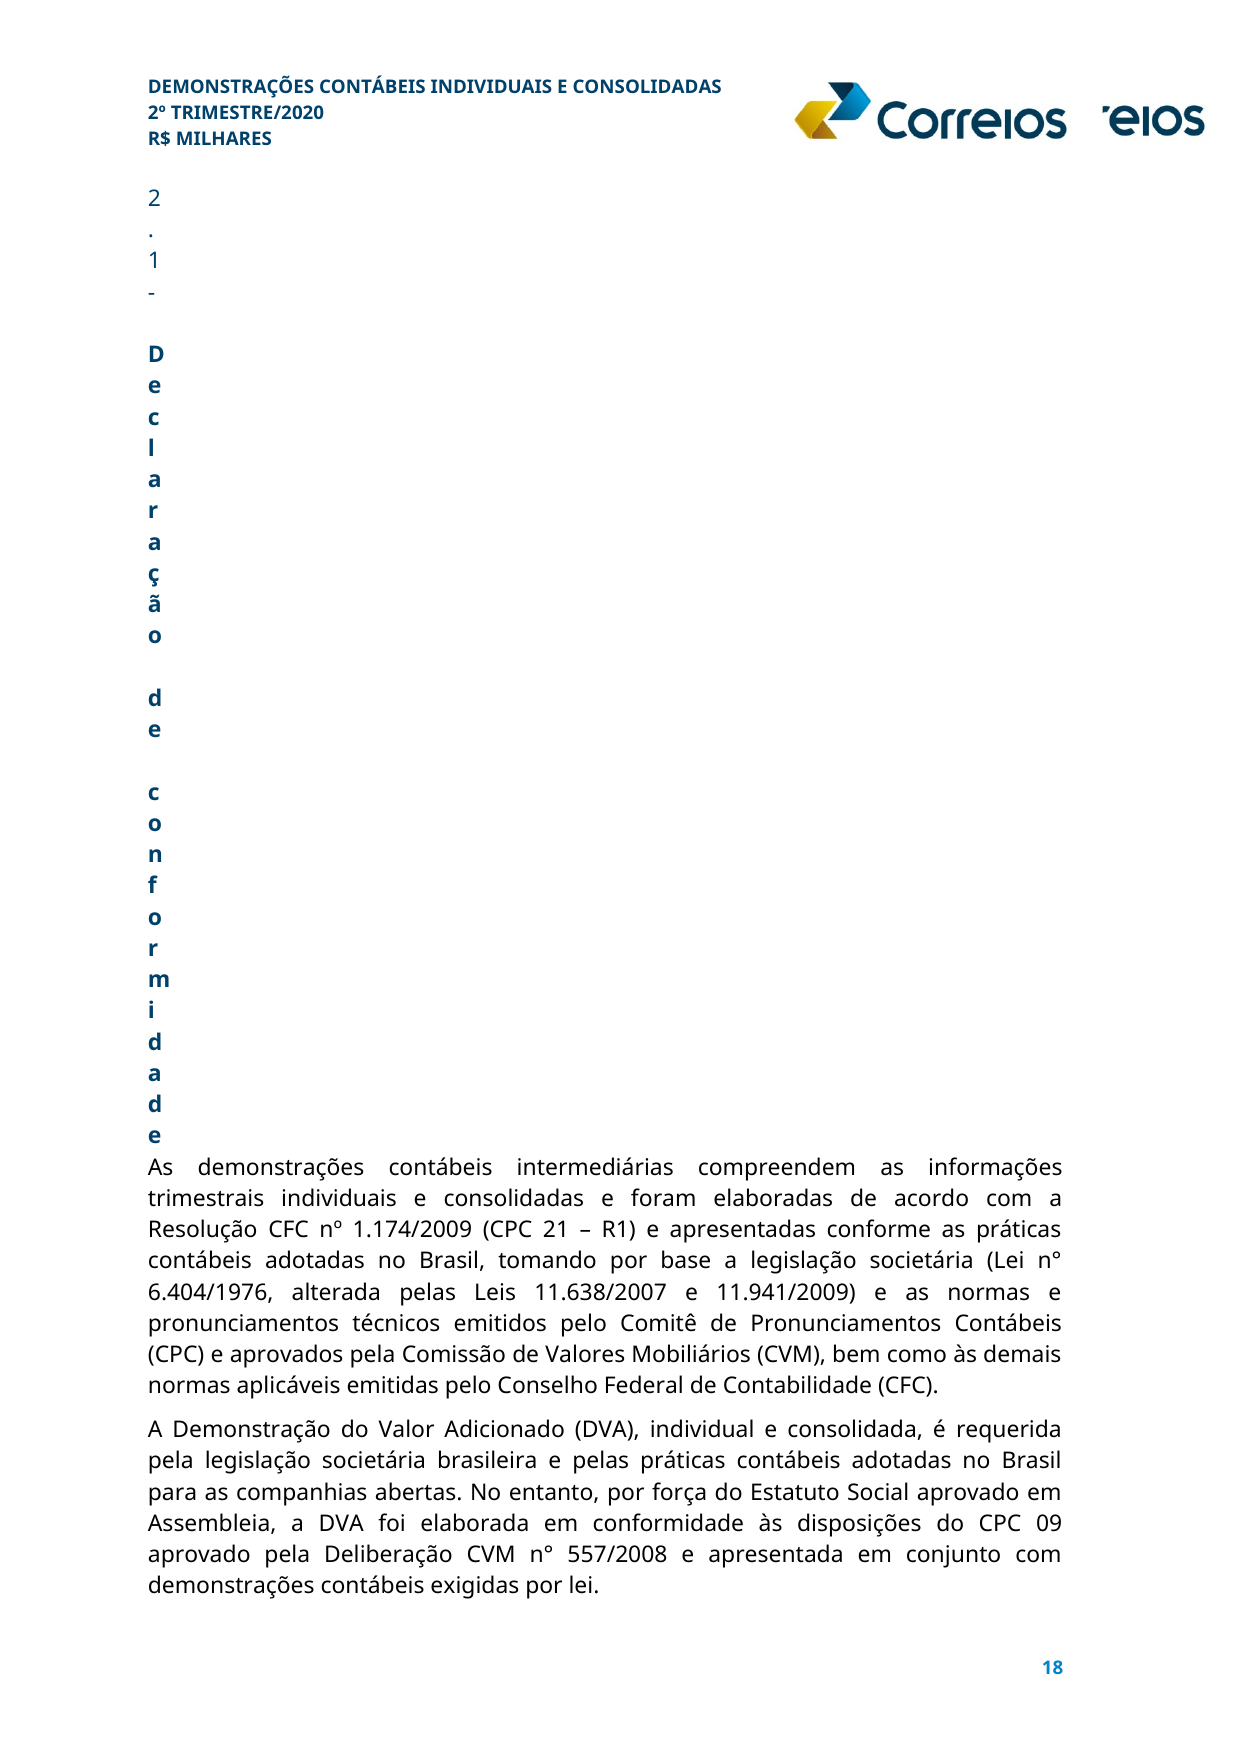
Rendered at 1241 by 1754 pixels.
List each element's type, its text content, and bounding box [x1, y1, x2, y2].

text A Demonstração do Valor Adicionado (DVA), individual e consolidada, é requerida pela legislação societária brasileira e pelas práticas contábeis adotadas no Brasil para as companhias abertas. No entanto, por força do Estatuto Social aprovado em Assembleia, a DVA foi elaborada em conformidade às disposições do CPC 09 aprovado pela Deliberação CVM n° 557/2008 e apresentada em conjunto com demonstrações contábeis exigidas por lei. [148, 1413, 1063, 1601]
text As demonstrações contábeis intermediárias compreendem as informações trimestrais individuais e consolidadas e foram elaboradas de acordo com a Resolução CFC nº 1.174/2009 (CPC 21 – R1) e apresentadas conforme as práticas contábeis adotadas no Brasil, tomando por base a legislação societária (Lei n° 6.404/1976, alterada pelas Leis 11.638/2007 e 11.941/2009) e as normas e pronunciamentos técnicos emitidos pelo Comitê de Pronunciamentos Contábeis (CPC) e aprovados pela Comissão de Valores Mobiliários (CVM), bem como às demais normas aplicáveis emitidas pelo Conselho Federal de Contabilidade (CFC). [148, 182, 1063, 1401]
